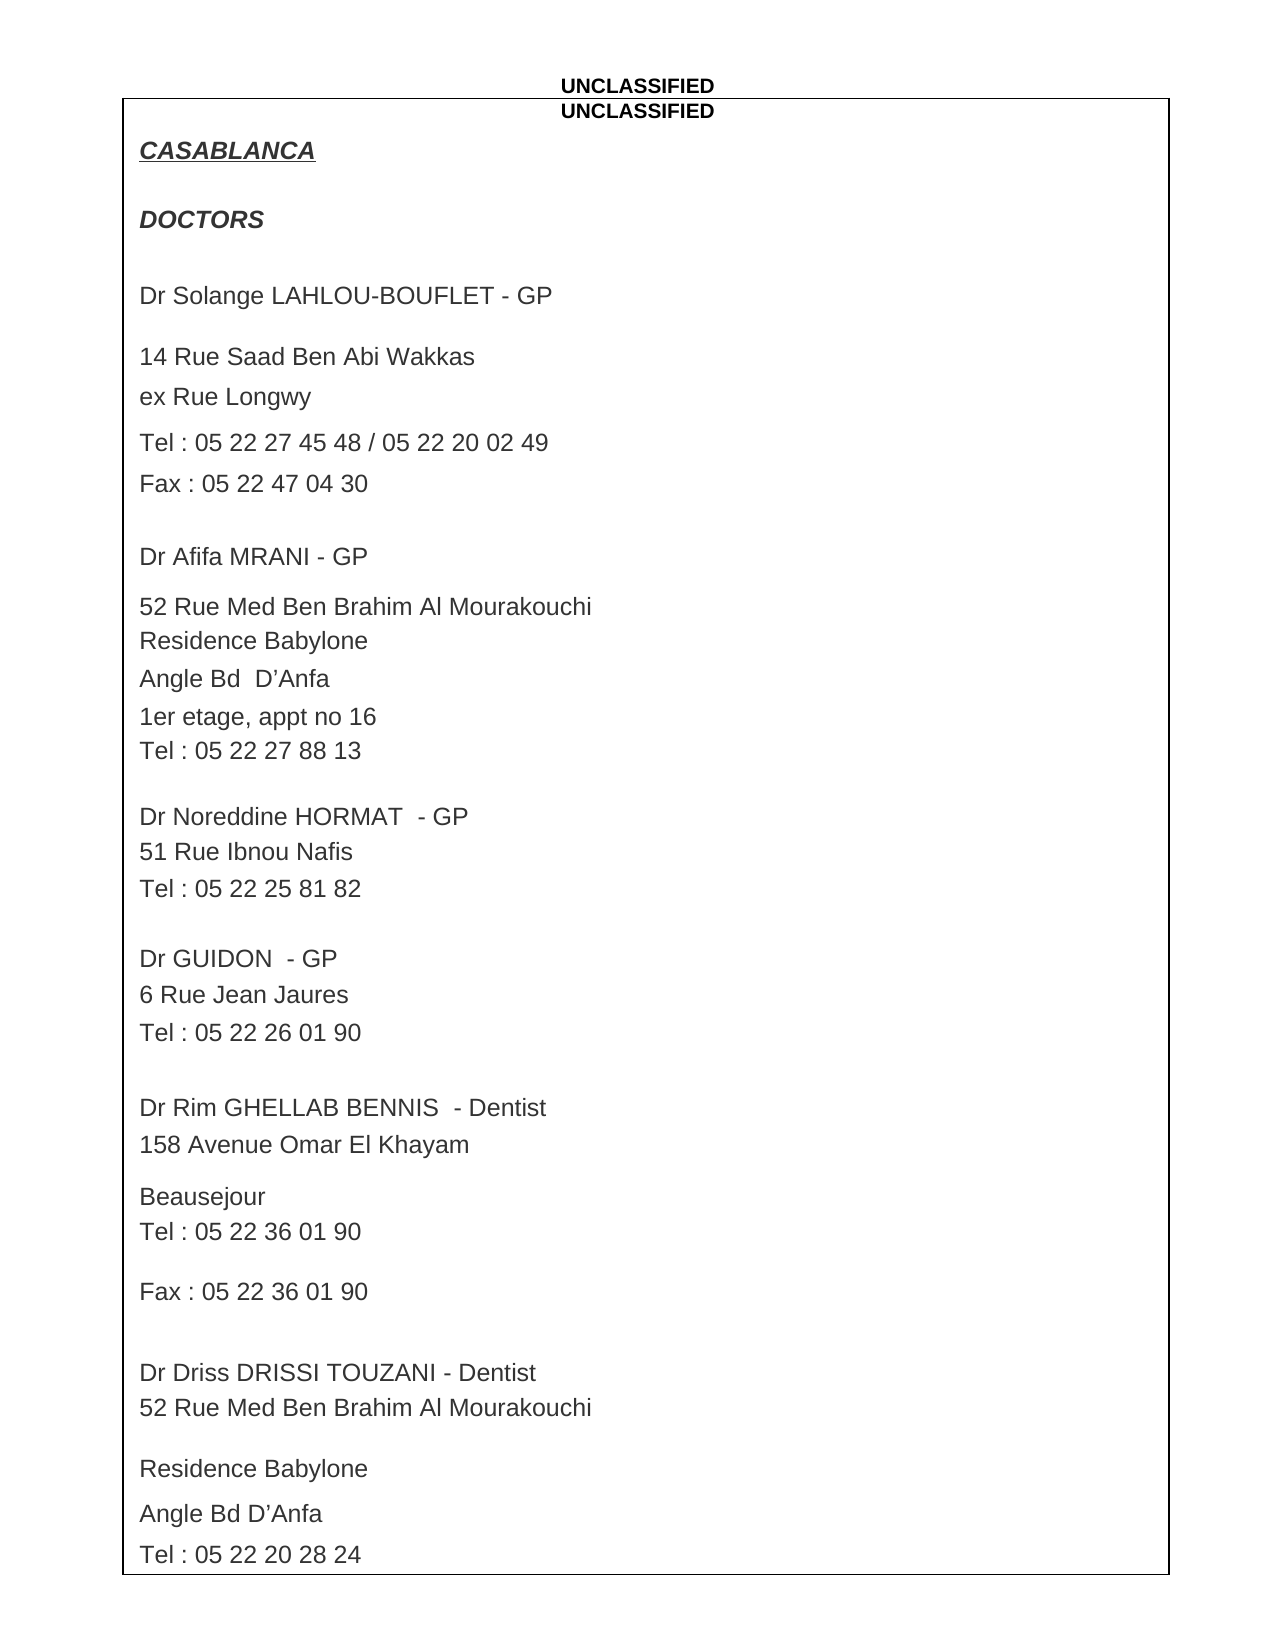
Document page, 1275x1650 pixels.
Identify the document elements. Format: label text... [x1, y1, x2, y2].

table_header UNCLASSIFIED CASABLANCA DOCTORS Dr Solange LAHLOU-BOUFLET - GP 14 Rue Saad Ben Abi Wakkas ex Rue Longwy Tel : 05 22 27 45 48 / 05 22 20 02 49 Fax : 05 22 47 04 30 Dr Afifa MRANI - GP 52 Rue Med Ben Brahim Al Mourakouchi Residence Babylone Angle Bd D’Anfa 1er etage, appt no 16 Tel : 05 22 27 88 13 Dr Noreddine HORMAT - GP 51 Rue Ibnou Nafis Tel : 05 22 25 81 82 Dr GUIDON - GP 6 Rue Jean Jaures Tel : 05 22 26 01 90 Dr Rim GHELLAB BENNIS - Dentist 158 Avenue Omar El Khayam Beausejour Tel : 05 22 36 01 90 Fax : 05 22 36 01 90 Dr Driss DRISSI TOUZANI - Dentist 52 Rue Med Ben Brahim Al Mourakouchi Residence Babylone Angle Bd D’Anfa Tel : 05 22 20 28 24 [124, 99, 1168, 1573]
